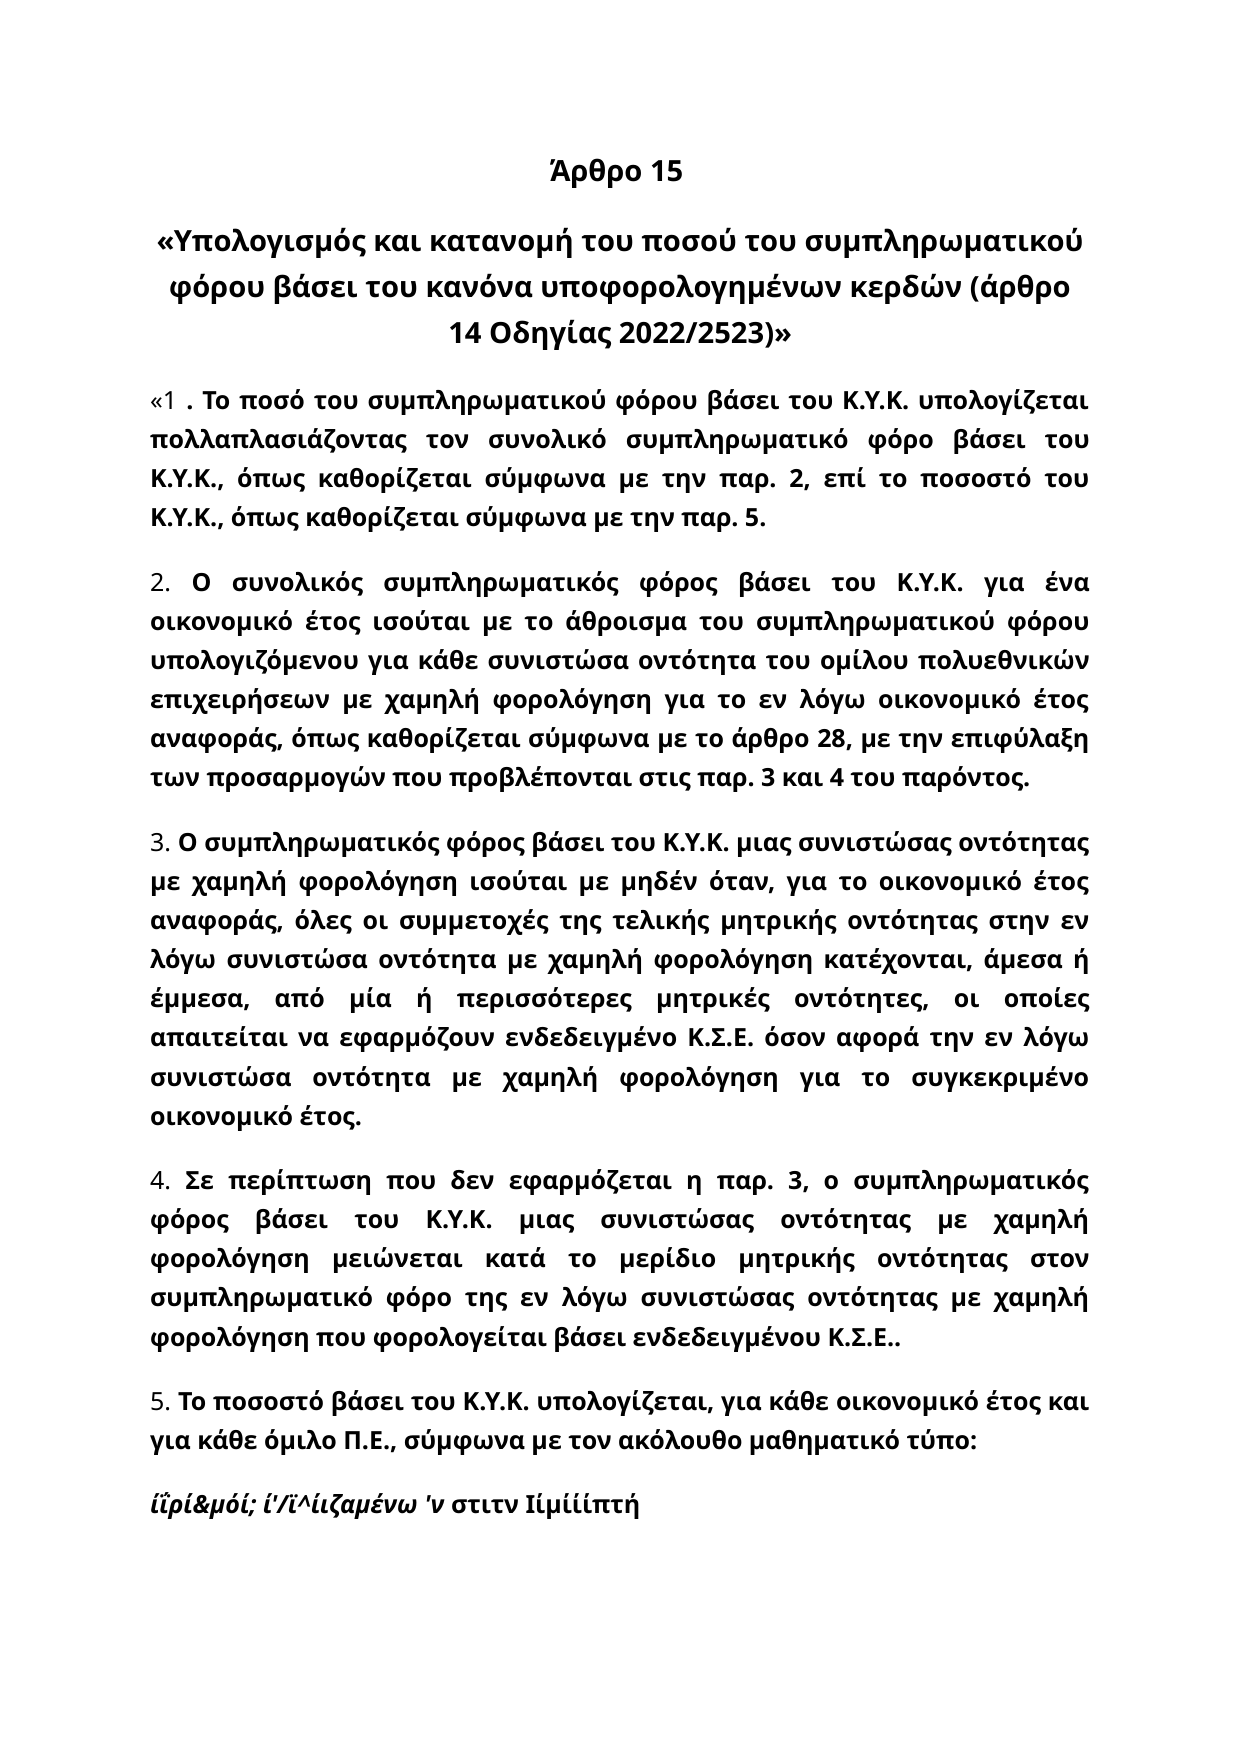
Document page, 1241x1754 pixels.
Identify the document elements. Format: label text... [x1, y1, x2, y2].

subtitle «Υπολογισμός και κατανομή του ποσού του συμπληρωματικού φόρου βάσει του κανόνα υποφορολογημένων κερδών (άρθρο 14 Οδηγίας 2022/2523)» [150, 221, 1090, 352]
text 4. Σε περίπτωση που δεν εφαρμόζεται η παρ. 3, ο συμπληρωματικός φόρος βάσει του Κ.Υ.Κ. μιας συνιστώσας οντότητας με χαμηλή φορολόγηση μειώνεται κατά το μερίδιο μητρικής οντότητας στον συμπληρωματικό φόρο της εν λόγω συνιστώσας οντότητας με χαμηλή φορολόγηση που φορολογείται βάσει ενδεδειγμένου Κ.Σ.Ε.. [150, 1162, 1090, 1353]
text 2. Ο συνολικός συμπληρωματικός φόρος βάσει του Κ.Υ.Κ. για ένα οικονομικό έτος ισούται με το άθροισμα του συμπληρωματικού φόρου υπολογιζόμενου για κάθε συνιστώσα οντότητα του ομίλου πολυεθνικών επιχειρήσεων με χαμηλή φορολόγηση για το εν λόγω οικονομικό έτος αναφοράς, όπως καθορίζεται σύμφωνα με το άρθρο 28, με την επιφύλαξη των προσαρμογών που προβλέπονται στις παρ. 3 και 4 του παρόντος. [150, 564, 1090, 794]
text ίΐρί&μόί; ί'/ϊ^ίιζαμένω 'ν στιτν Ιίμίίίπτή [150, 1487, 1090, 1521]
subtitle Άρθρο 15 [150, 150, 1090, 190]
text 3. Ο συμπληρωματικός φόρος βάσει του Κ.Υ.Κ. μιας συνιστώσας οντότητας με χαμηλή φορολόγηση ισούται με μηδέν όταν, για το οικονομικό έτος αναφοράς, όλες οι συμμετοχές της τελικής μητρικής οντότητας στην εν λόγω συνιστώσα οντότητα με χαμηλή φορολόγηση κατέχονται, άμεσα ή έμμεσα, από μία ή περισσότερες μητρικές οντότητες, οι οποίες απαιτείται να εφαρμόζουν ενδεδειγμένο Κ.Σ.Ε. όσον αφορά την εν λόγω συνιστώσα οντότητα με χαμηλή φορολόγηση για το συγκεκριμένο οικονομικό έτος. [150, 824, 1090, 1132]
text «1 . Το ποσό του συμπληρωματικού φόρου βάσει του Κ.Υ.Κ. υπολογίζεται πολλαπλασιάζοντας τον συνολικό συμπληρωματικό φόρο βάσει του Κ.Υ.Κ., όπως καθορίζεται σύμφωνα με την παρ. 2, επί το ποσοστό του Κ.Υ.Κ., όπως καθορίζεται σύμφωνα με την παρ. 5. [150, 382, 1090, 534]
text 5. Το ποσοστό βάσει του Κ.Υ.Κ. υπολογίζεται, για κάθε οικονομικό έτος και για κάθε όμιλο Π.Ε., σύμφωνα με τον ακόλουθο μαθηματικό τύπο: [150, 1383, 1090, 1457]
